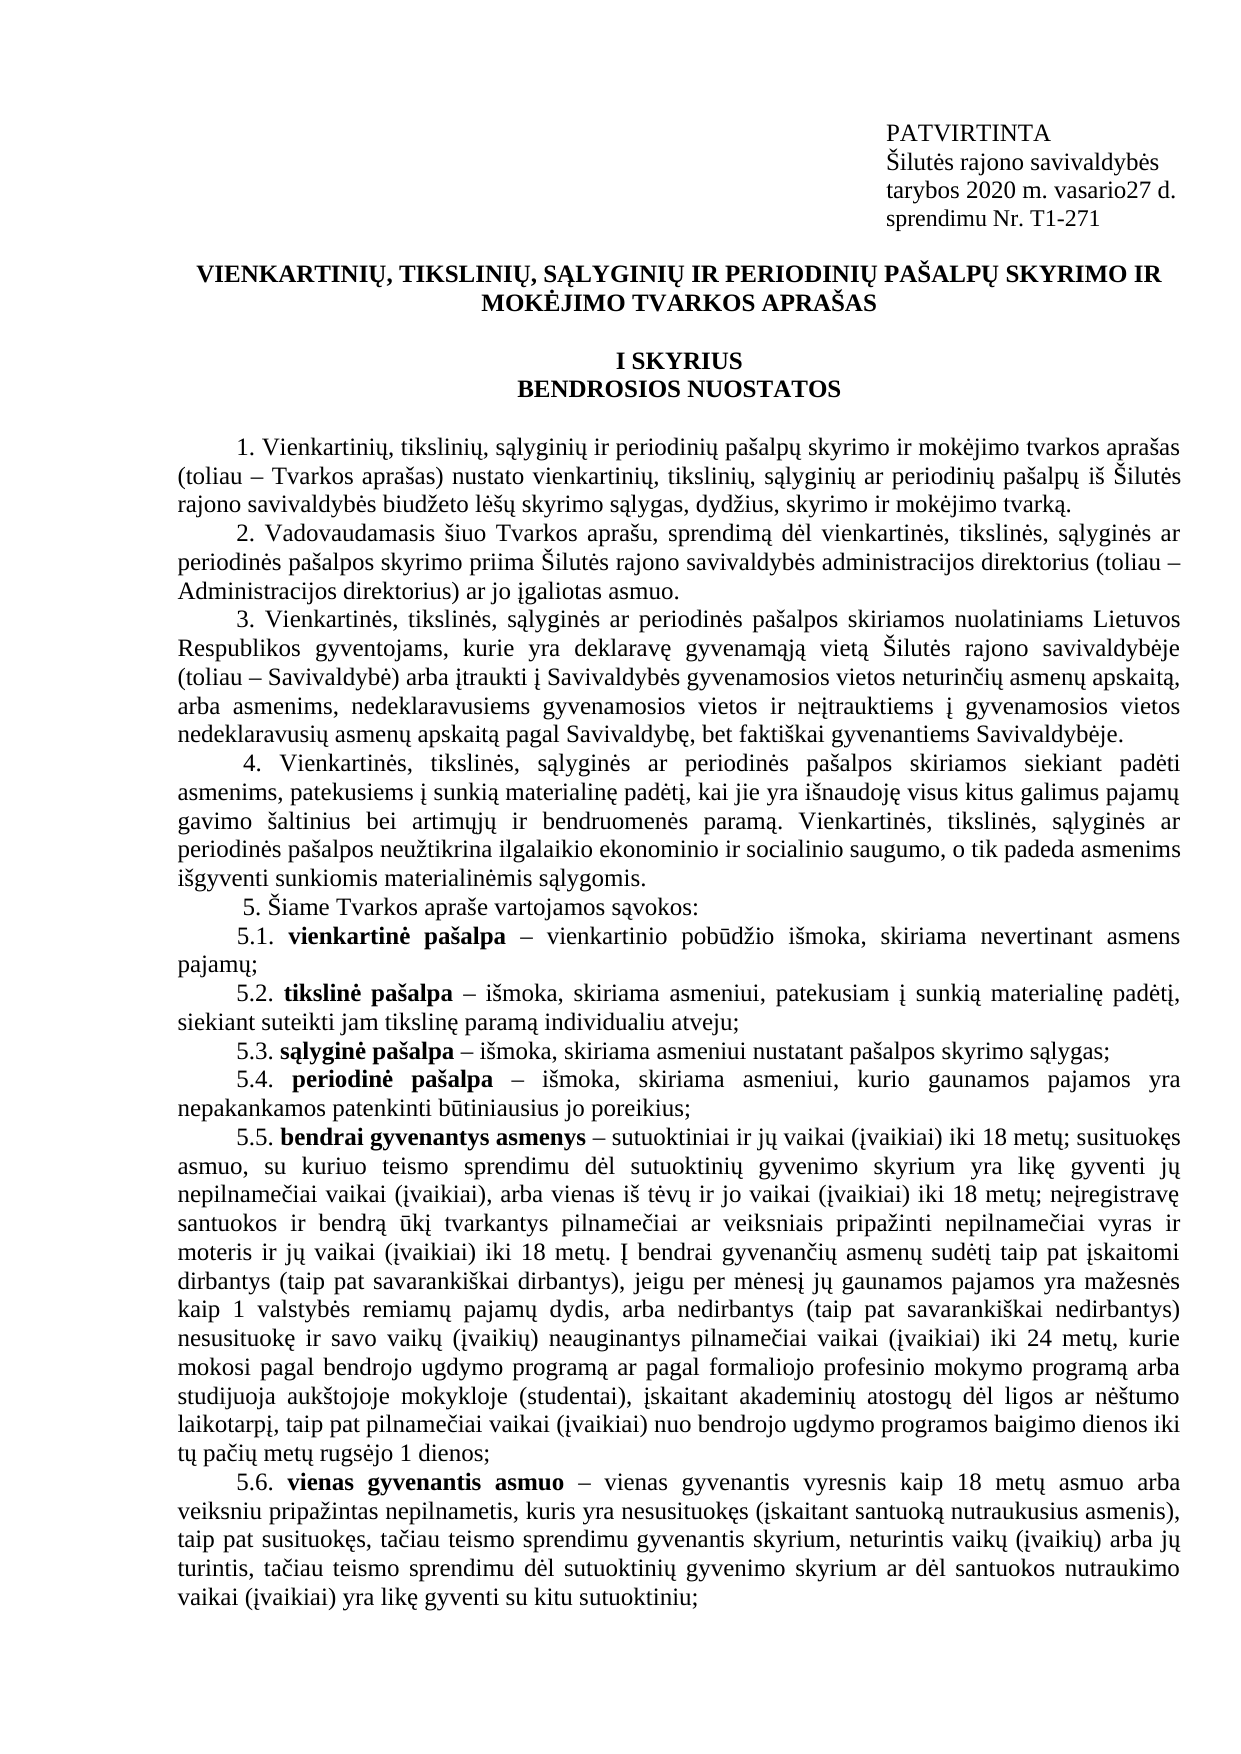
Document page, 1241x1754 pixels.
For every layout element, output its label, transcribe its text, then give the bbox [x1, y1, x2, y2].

text BENDROSIOS NUOSTATOS [177, 374, 1181, 403]
text 5.5. bendrai gyvenantys asmenys – sutuoktiniai ir jų vaikai (įvaikiai) iki 18 metų; susituokęs asmuo, su kuriuo teismo sprendimu dėl sutuoktinių gyvenimo skyrium yra likę gyventi jų nepilnamečiai vaikai (įvaikiai), arba vienas iš tėvų ir jo vaikai (įvaikiai) iki 18 metų; neįregistravę santuokos ir bendrą ūkį tvarkantys pilnamečiai ar veiksniais pripažinti nepilnamečiai vyras ir moteris ir jų vaikai (įvaikiai) iki 18 metų. Į bendrai gyvenančių asmenų sudėtį taip pat įskaitomi dirbantys (taip pat savarankiškai dirbantys), jeigu per mėnesį jų gaunamos pajamos yra mažesnės kaip 1 valstybės remiamų pajamų dydis, arba nedirbantys (taip pat savarankiškai nedirbantys) nesusituokę ir savo vaikų (įvaikių) neauginantys pilnamečiai vaikai (įvaikiai) iki 24 metų, kurie mokosi pagal bendrojo ugdymo programą ar pagal formaliojo profesinio mokymo programą arba studijuoja aukštojoje mokykloje (studentai), įskaitant akademinių atostogų dėl ligos ar nėštumo laikotarpį, taip pat pilnamečiai vaikai (įvaikiai) nuo bendrojo ugdymo programos baigimo dienos iki tų pačių metų rugsėjo 1 dienos; [177, 1122, 1181, 1467]
text VIENKARTINIŲ, TIKSLINIŲ, SĄLYGINIŲ IR PERIODINIŲ PAŠALPŲ SKYRIMO IR MOKĖJIMO TVARKOS APRAŠAS [177, 259, 1181, 317]
text Šilutės rajono savivaldybės [177, 147, 1181, 176]
text 5.2. tikslinė pašalpa – išmoka, skiriama asmeniui, patekusiam į sunkią materialinę padėtį, siekiant suteikti jam tikslinę paramą individualiu atveju; [177, 978, 1181, 1036]
text 5.3. sąlyginė pašalpa – išmoka, skiriama asmeniui nustatant pašalpos skyrimo sąlygas; [177, 1036, 1181, 1064]
text 5.1. vienkartinė pašalpa – vienkartinio pobūdžio išmoka, skiriama nevertinant asmens pajamų; [177, 921, 1181, 978]
text sprendimu Nr. T1-271 [177, 204, 1181, 232]
text 1. Vienkartinių, tikslinių, sąlyginių ir periodinių pašalpų skyrimo ir mokėjimo tvarkos aprašas (toliau – Tvarkos aprašas) nustato vienkartinių, tikslinių, sąlyginių ar periodinių pašalpų iš Šilutės rajono savivaldybės biudžeto lėšų skyrimo sąlygas, dydžius, skyrimo ir mokėjimo tvarką. [177, 432, 1181, 518]
text 4. Vienkartinės, tikslinės, sąlyginės ar periodinės pašalpos skiriamos siekiant padėti asmenims, patekusiems į sunkią materialinę padėtį, kai jie yra išnaudoję visus kitus galimus pajamų gavimo šaltinius bei artimųjų ir bendruomenės paramą. Vienkartinės, tikslinės, sąlyginės ar periodinės pašalpos neužtikrina ilgalaikio ekonominio ir socialinio saugumo, o tik padeda asmenims išgyventi sunkiomis materialinėmis sąlygomis. [177, 748, 1181, 892]
text 3. Vienkartinės, tikslinės, sąlyginės ar periodinės pašalpos skiriamos nuolatiniams Lietuvos Respublikos gyventojams, kurie yra deklaravę gyvenamąją vietą Šilutės rajono savivaldybėje (toliau – Savivaldybė) arba įtraukti į Savivaldybės gyvenamosios vietos neturinčių asmenų apskaitą, arba asmenims, nedeklaravusiems gyvenamosios vietos ir neįtrauktiems į gyvenamosios vietos nedeklaravusių asmenų apskaitą pagal Savivaldybę, bet faktiškai gyvenantiems Savivaldybėje. [177, 604, 1181, 748]
text 5.6. vienas gyvenantis asmuo – vienas gyvenantis vyresnis kaip 18 metų asmuo arba veiksniu pripažintas nepilnametis, kuris yra nesusituokęs (įskaitant santuoką nutraukusius asmenis), taip pat susituokęs, tačiau teismo sprendimu gyvenantis skyrium, neturintis vaikų (įvaikių) arba jų turintis, tačiau teismo sprendimu dėl sutuoktinių gyvenimo skyrium ar dėl santuokos nutraukimo vaikai (įvaikiai) yra likę gyventi su kitu sutuoktiniu; [177, 1467, 1181, 1611]
text 5. Šiame Tvarkos apraše vartojamos sąvokos: [177, 892, 1181, 921]
text I SKYRIUS [177, 346, 1181, 374]
text PATVIRTINTA [177, 118, 1181, 147]
text 2. Vadovaudamasis šiuo Tvarkos aprašu, sprendimą dėl vienkartinės, tikslinės, sąlyginės ar periodinės pašalpos skyrimo priima Šilutės rajono savivaldybės administracijos direktorius (toliau – Administracijos direktorius) ar jo įgaliotas asmuo. [177, 518, 1181, 604]
text 5.4. periodinė pašalpa – išmoka, skiriama asmeniui, kurio gaunamos pajamos yra nepakankamos patenkinti būtiniausius jo poreikius; [177, 1064, 1181, 1122]
text tarybos 2020 m. vasario27 d. [177, 176, 1181, 204]
